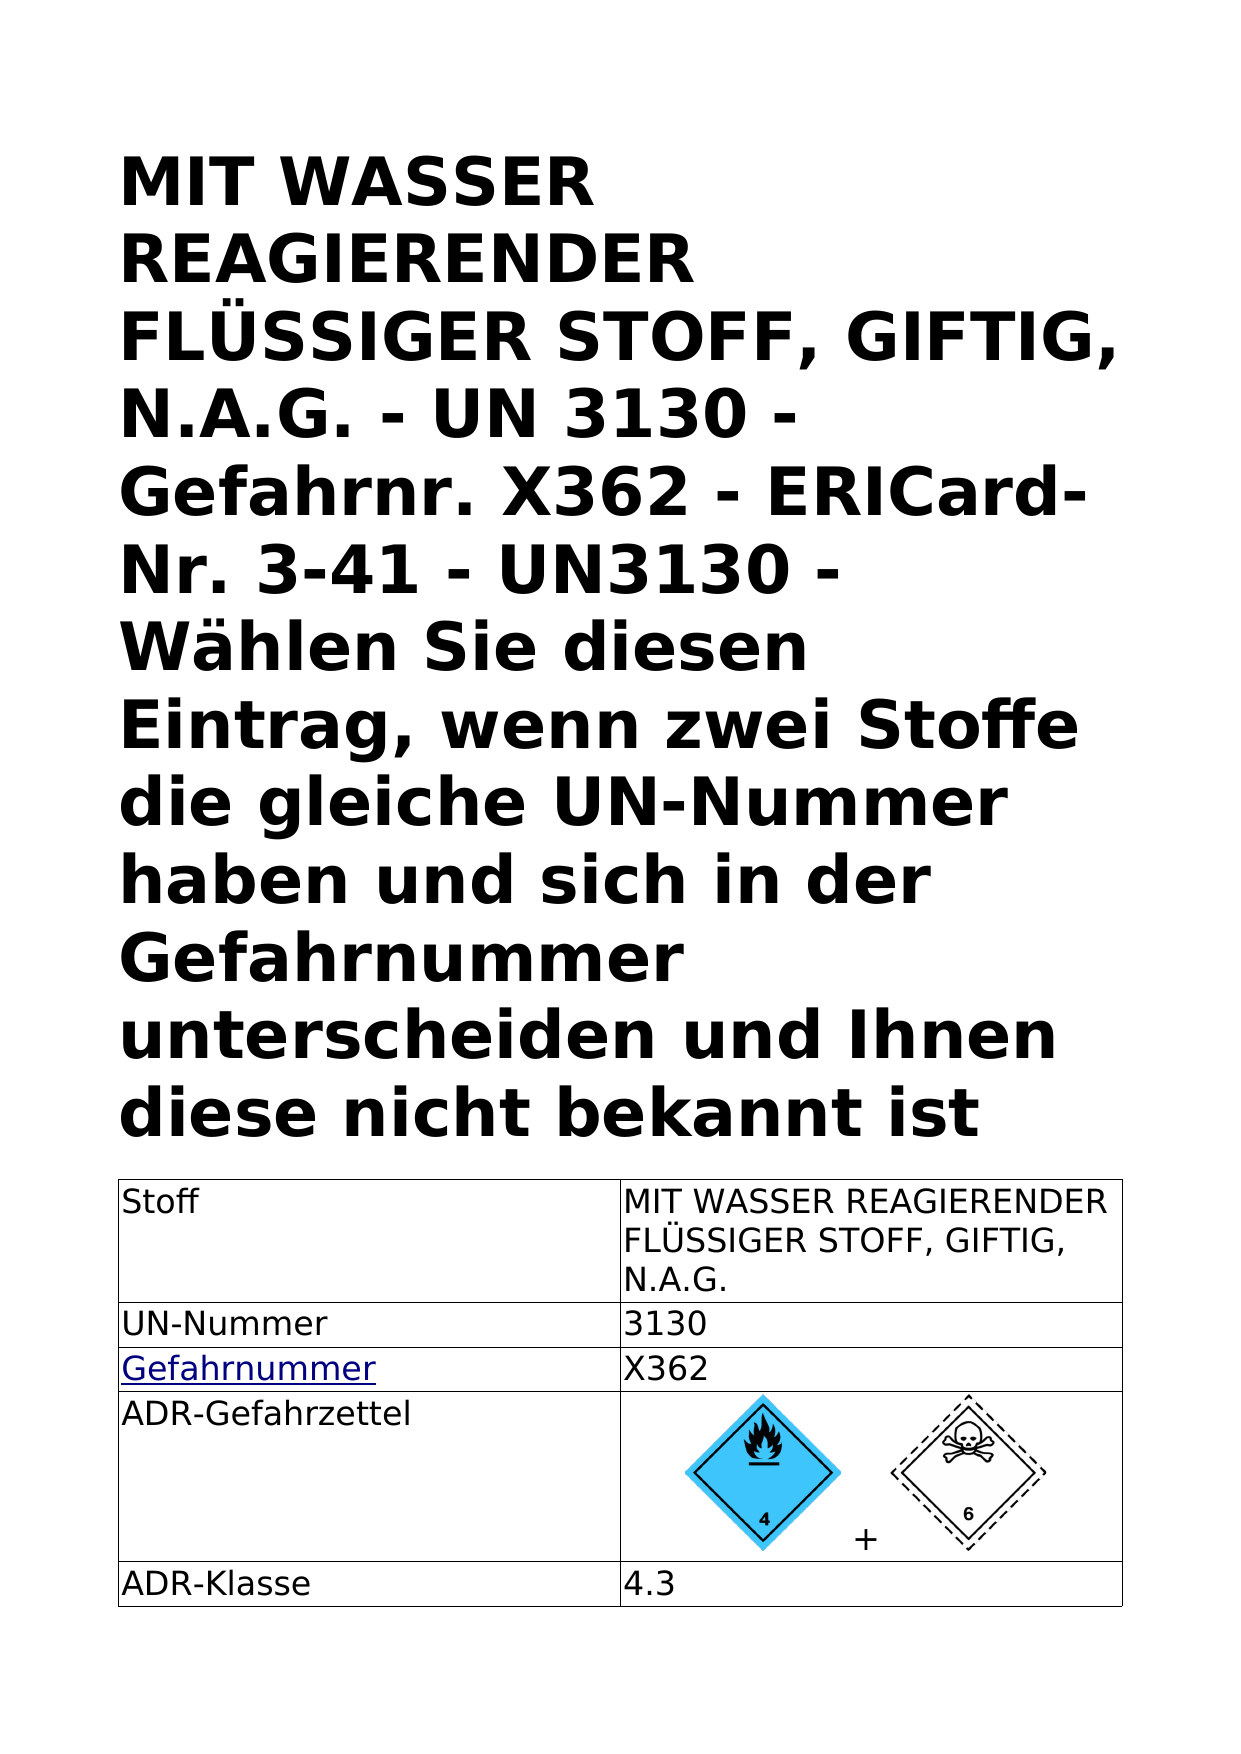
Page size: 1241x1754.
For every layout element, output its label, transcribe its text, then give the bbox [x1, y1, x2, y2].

table_cell Gefahrnummer [119, 1348, 620, 1391]
table_cell UN-Nummer [119, 1303, 620, 1347]
picture [890, 1394, 1047, 1551]
table_cell ADR-Klasse [119, 1562, 620, 1606]
table_cell 3130 [621, 1303, 1122, 1347]
table_cell + [621, 1392, 1122, 1561]
table_cell X362 [621, 1348, 1122, 1391]
table_cell ADR-Gefahrzettel [119, 1392, 620, 1561]
subtitle MIT WASSER REAGIERENDER FLÜSSIGER STOFF, GIFTIG, N.A.G. - UN 3130 - Gefahrnr. X362 - ERICard-Nr. 3-41 - UN3130 - Wählen Sie diesen Eintrag, wenn zwei Stoffe die gleiche UN-Nummer haben und sich in der Gefahrnummer unterscheiden und Ihnen diese nicht bekannt ist [118, 143, 1122, 1152]
picture [685, 1394, 842, 1551]
table_header Stoff [119, 1180, 620, 1302]
table_cell 4.3 [621, 1562, 1122, 1606]
table_header MIT WASSER REAGIERENDER FLÜSSIGER STOFF, GIFTIG, N.A.G. [621, 1180, 1122, 1302]
